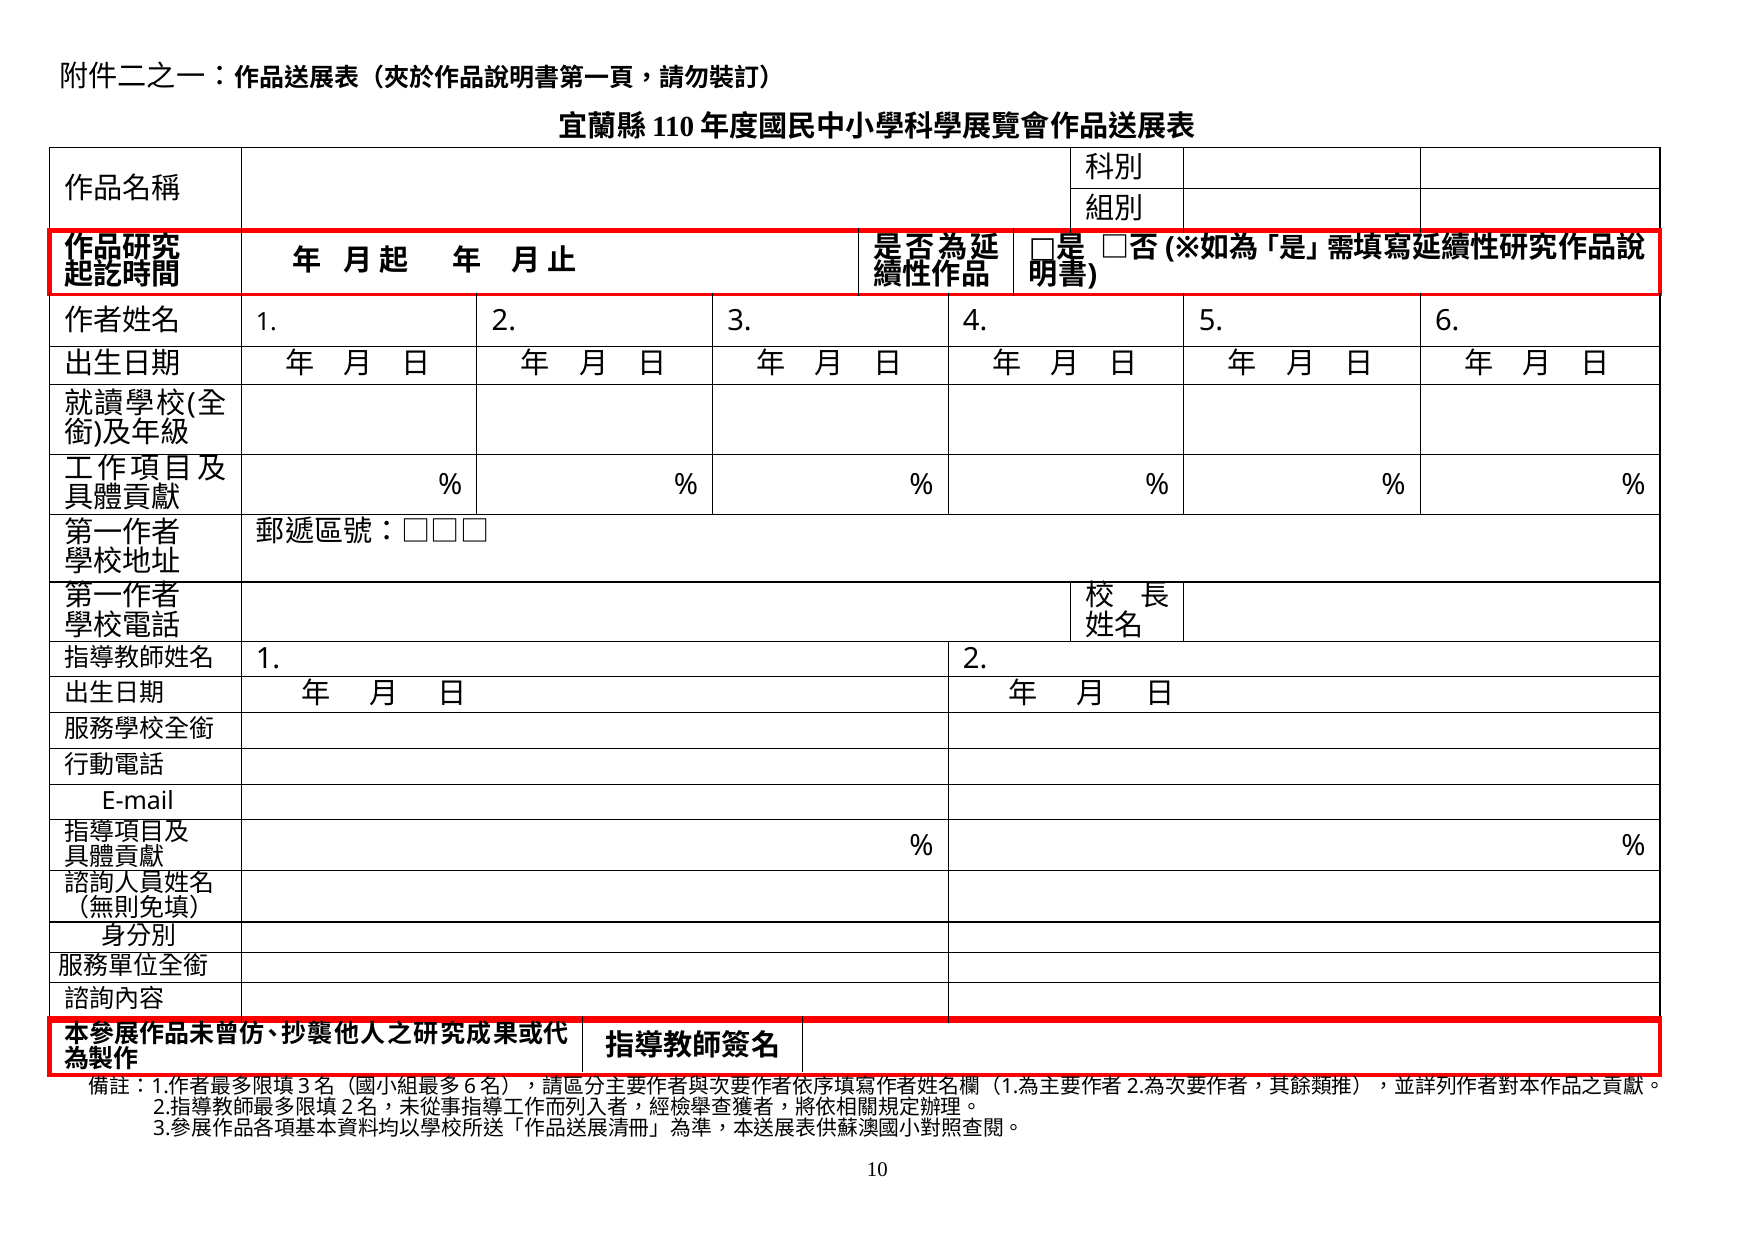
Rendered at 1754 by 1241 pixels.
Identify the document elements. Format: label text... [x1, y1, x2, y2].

table_cell [1421, 385, 1659, 454]
table_cell 是否為延續性作品 [859, 233, 1013, 292]
table_cell 作者姓名 [50, 296, 241, 346]
table_cell [949, 749, 1659, 783]
table_cell [949, 983, 1659, 1016]
table_cell [949, 785, 1659, 819]
table_header [242, 148, 1070, 228]
table_cell 年 月 日 [242, 347, 476, 384]
table_cell [242, 871, 948, 921]
table_cell 就讀學校(全銜)及年級 [50, 385, 241, 454]
table_cell 作品研究 起訖時間 [52, 233, 241, 292]
table_header [1421, 148, 1659, 187]
table_cell 2. [477, 296, 712, 346]
table_cell [477, 385, 712, 454]
table_cell 出生日期 [50, 347, 241, 384]
table_cell 年 月 日 [713, 347, 948, 384]
table_cell [949, 953, 1659, 982]
table_cell 身分別 [50, 923, 241, 952]
table_cell 郵遞區號：□□□ [242, 515, 1659, 581]
table_cell □是 □否 (※如為「是」需填寫延續性研究作品說明書) [1014, 233, 1658, 292]
table_cell 指導項目及 具體貢獻 [50, 820, 241, 870]
table_cell 1. [242, 642, 948, 676]
table_cell [242, 923, 948, 952]
table_cell 年 月 日 [949, 677, 1659, 712]
table_cell E-mail [50, 785, 241, 819]
table_cell [242, 713, 948, 748]
table_cell 指導教師姓名 [50, 642, 241, 676]
table_cell % [1184, 455, 1420, 514]
table_cell 第一作者 學校電話 [50, 583, 241, 641]
table_cell 第一作者 學校地址 [50, 515, 241, 581]
table_cell 2. [949, 642, 1659, 676]
table_cell [242, 983, 948, 1016]
table_cell 年 月 日 [242, 677, 948, 712]
table_cell 年 月 日 [1421, 347, 1659, 384]
text 附件二之一：作品送展表（夾於作品說明書第一頁，請勿裝訂） [59, 47, 1695, 97]
table_cell [242, 785, 948, 819]
table_cell [949, 385, 1183, 454]
table_cell % [949, 455, 1183, 514]
table_cell [1184, 189, 1420, 228]
table_cell 組別 [1071, 189, 1183, 228]
table_cell % [1421, 455, 1659, 514]
table_cell [949, 871, 1659, 921]
table_cell [949, 923, 1659, 952]
table_cell 指導教師簽名 [583, 1023, 802, 1072]
table_cell 工作項目及具體貢獻 [50, 455, 241, 514]
table_cell [803, 1023, 1658, 1072]
text 宜蘭縣110年度國民中小學科學展覽會作品送展表 [59, 97, 1695, 147]
table_cell 諮詢內容 [50, 983, 241, 1016]
table_cell % [949, 820, 1659, 870]
table_cell 6. [1421, 296, 1659, 346]
table_cell 本參展作品未曾仿、抄襲他人之研究成果或代為製作 [52, 1023, 582, 1072]
table_cell [242, 385, 476, 454]
table_header [1184, 148, 1420, 187]
table_cell 出生日期 [50, 677, 241, 712]
text 3.參展作品各項基本資料均以學校所送「作品送展清冊」為準，本送展表供蘇澳國小對照查閱。 [78, 1119, 1695, 1139]
table_cell [713, 385, 948, 454]
table_cell 3. [713, 296, 948, 346]
table_cell 1. [242, 296, 476, 346]
table_cell % [713, 455, 948, 514]
table_cell 年 月 日 [949, 347, 1183, 384]
table_cell 年 月 日 [477, 347, 712, 384]
table_cell [1184, 583, 1659, 641]
table_cell % [242, 455, 476, 514]
table_cell 年 月 起 年 月 止 [242, 233, 858, 292]
table_header 科別 [1071, 148, 1183, 187]
table_cell % [242, 820, 948, 870]
table_cell [242, 953, 948, 982]
table_cell [1184, 385, 1420, 454]
table_cell [949, 713, 1659, 748]
table_cell 4. [949, 296, 1183, 346]
table_cell 諮詢人員姓名 （無則免填） [50, 871, 241, 921]
table_cell 服務單位全銜 [50, 953, 241, 982]
table_cell 校長姓名 [1071, 583, 1183, 641]
text 備註：1.作者最多限填3名（國小組最多6名），請區分主要作者與次要作者依序填寫作者姓名欄（1.為主要作者2.為次要作者，其餘類推），並詳列作者對本作品之貢獻。 [89, 1077, 1695, 1098]
text 2.指導教師最多限填2名，未從事指導工作而列入者，經檢舉查獲者，將依相關規定辦理。 [78, 1098, 1695, 1119]
table_cell [242, 749, 948, 783]
table_cell [1421, 189, 1659, 228]
table_cell 行動電話 [50, 749, 241, 783]
table_cell [242, 583, 1070, 641]
table_cell % [477, 455, 712, 514]
table_cell 年 月 日 [1184, 347, 1420, 384]
table_cell 服務學校全銜 [50, 713, 241, 748]
table_cell 5. [1184, 296, 1420, 346]
table_header 作品名稱 [50, 148, 241, 228]
